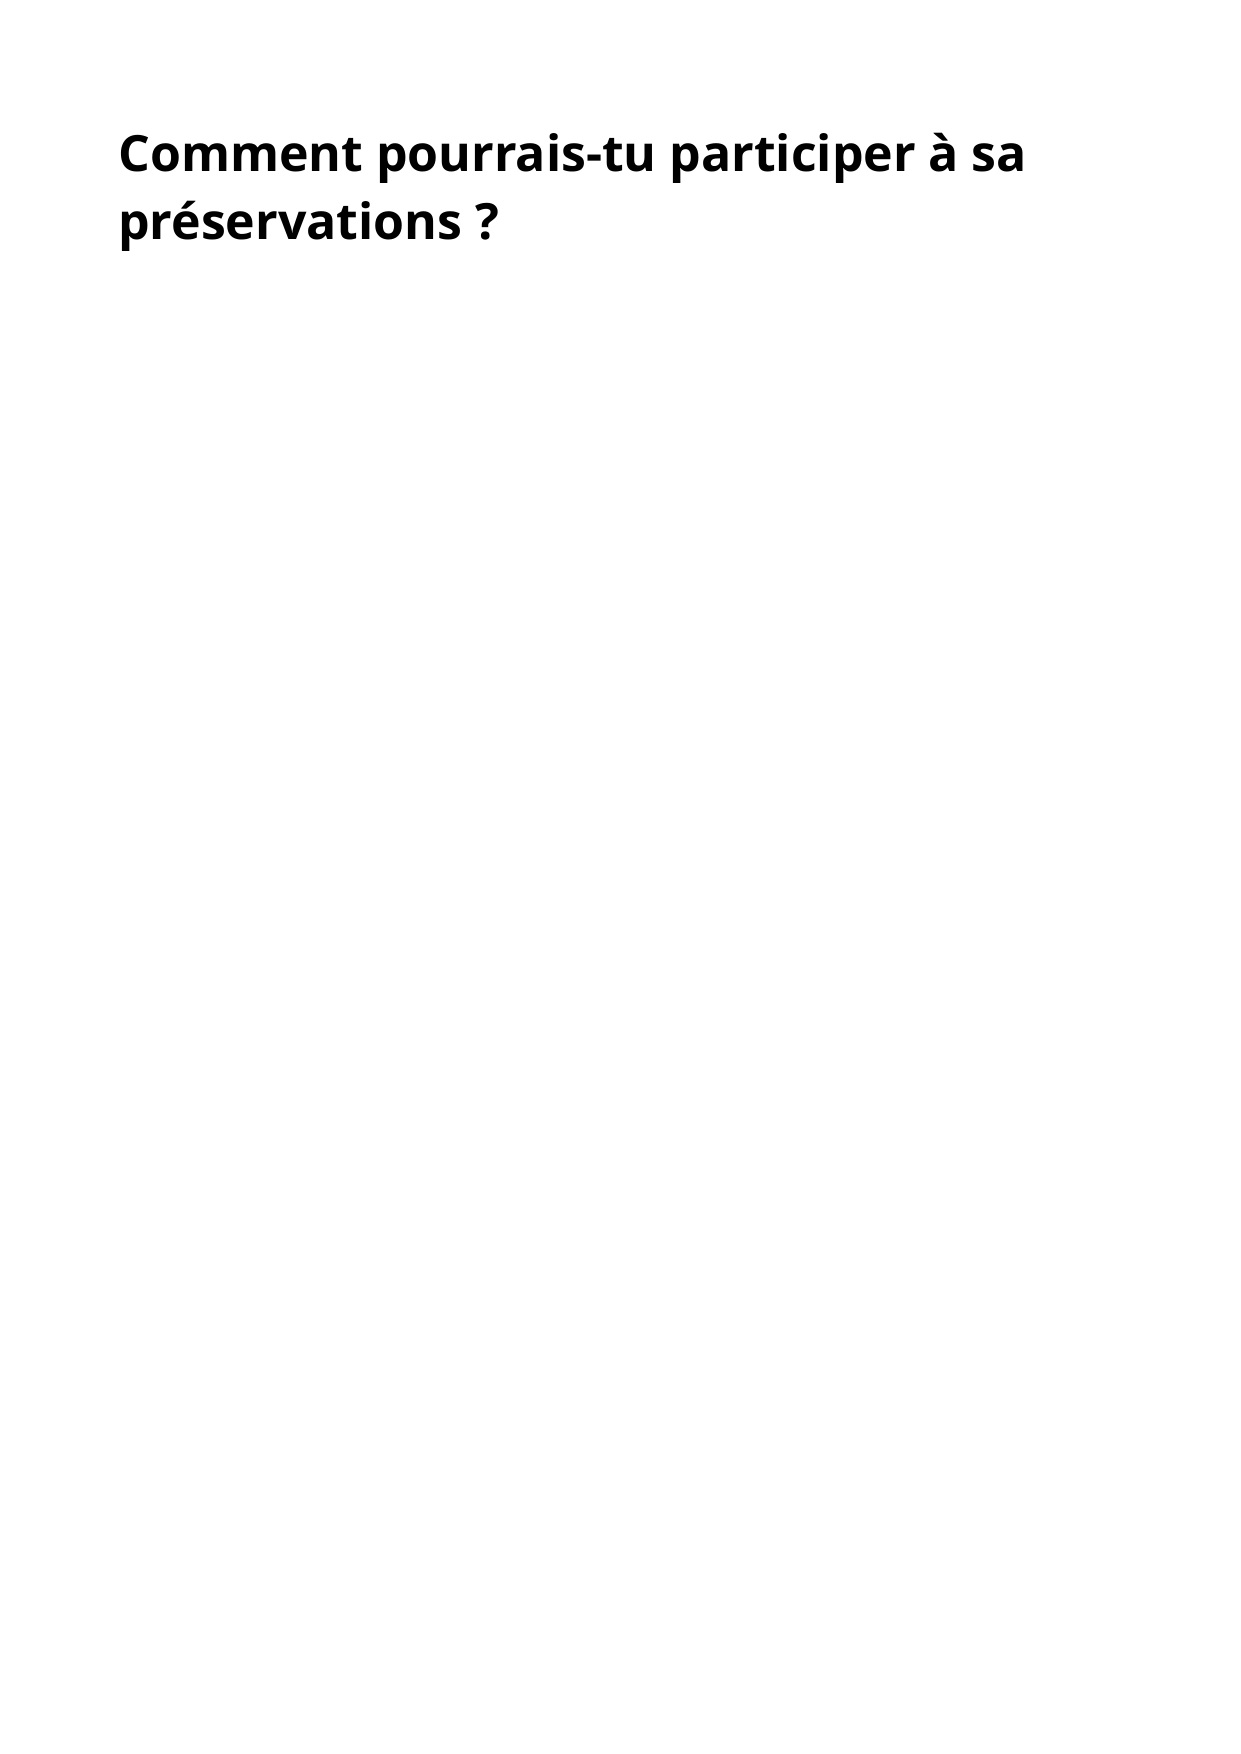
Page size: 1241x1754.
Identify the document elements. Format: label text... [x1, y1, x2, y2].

text Comment pourrais-tu participer à sa préservations ? [118, 118, 1122, 254]
